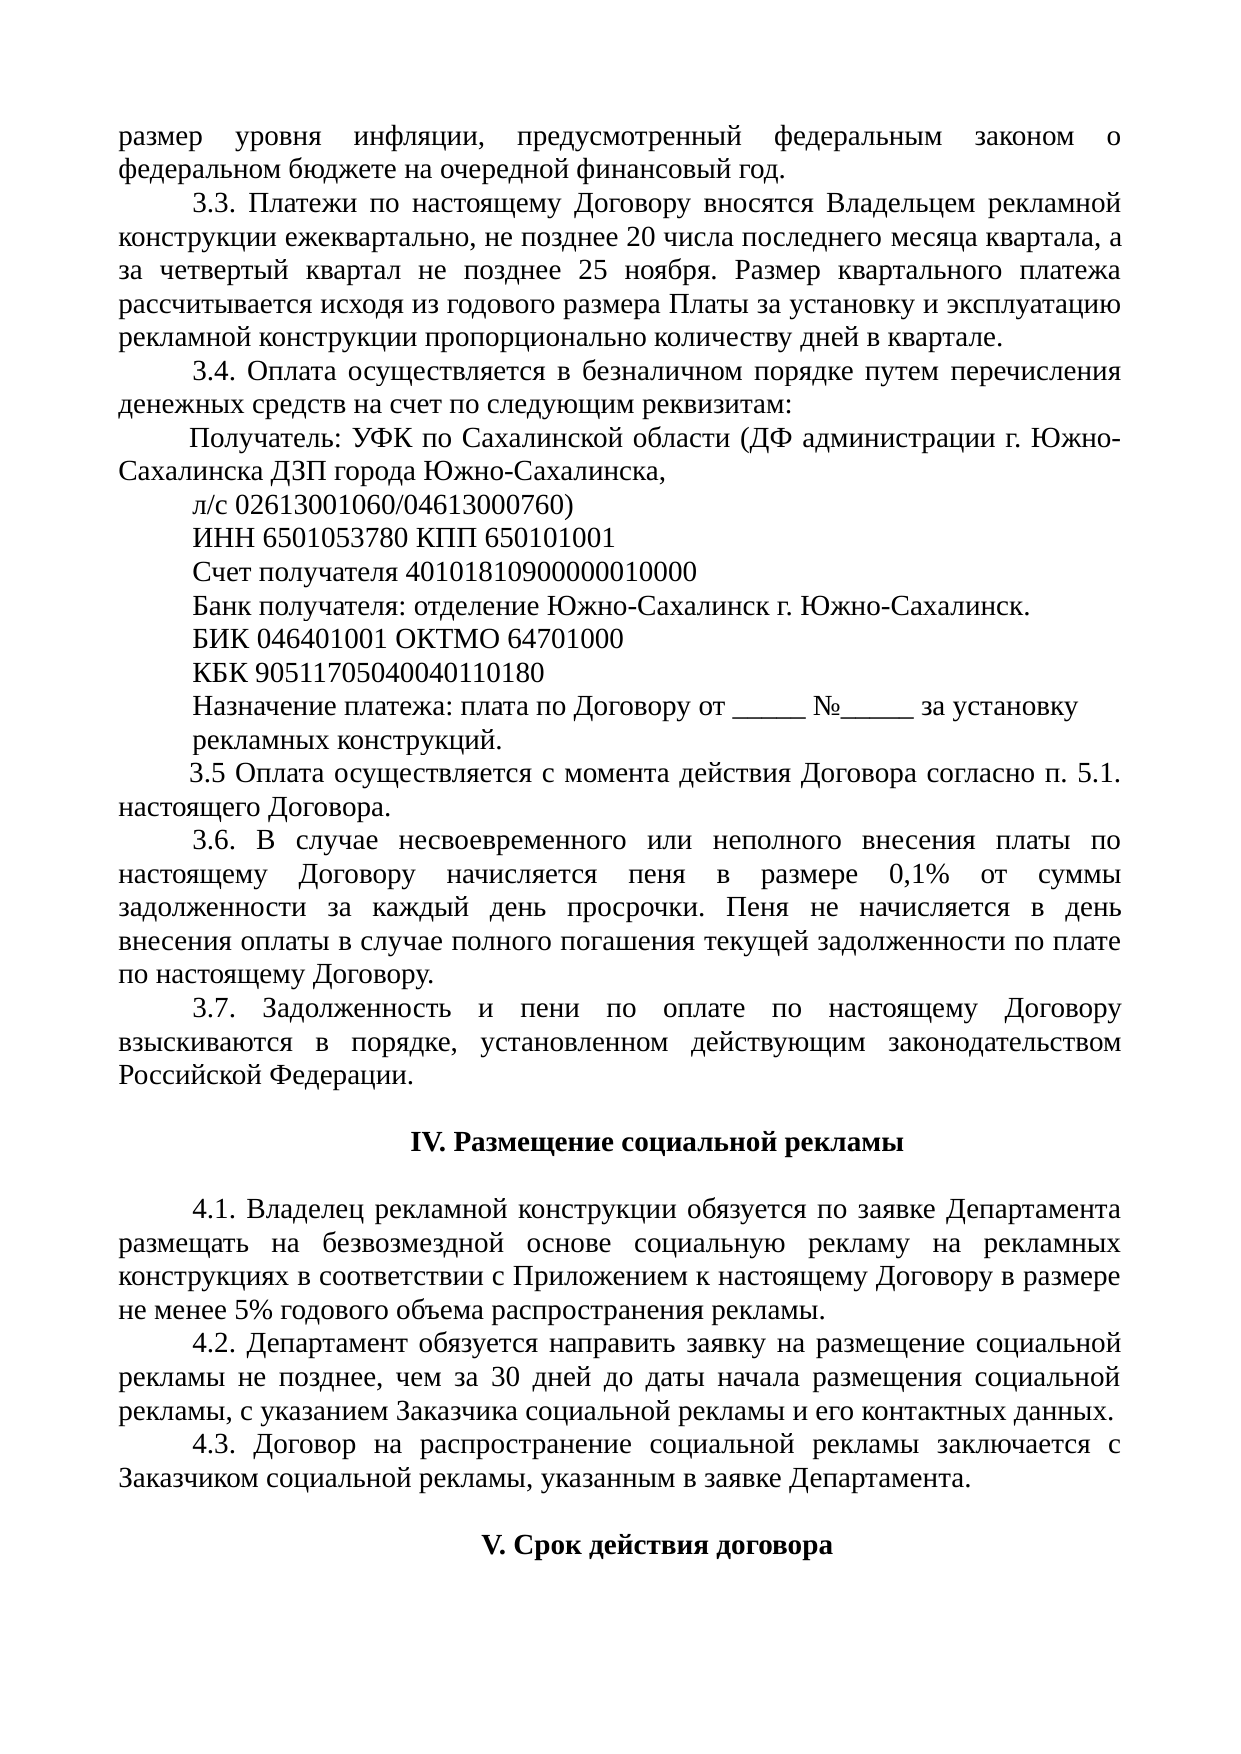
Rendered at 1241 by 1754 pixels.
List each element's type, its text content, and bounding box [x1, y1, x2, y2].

text размер уровня инфляции, предусмотренный федеральным законом о федеральном бюджете на очередной финансовый год. [118, 118, 1122, 185]
text 4.2. Департамент обязуется направить заявку на размещение социальной рекламы не позднее, чем за 30 дней до даты начала размещения социальной рекламы, с указанием Заказчика социальной рекламы и его контактных данных. [118, 1326, 1122, 1426]
text КБК 90511705040040110180 [192, 655, 1122, 688]
text 4.3. Договор на распространение социальной рекламы заключается с Заказчиком социальной рекламы, указанным в заявке Департамента. [118, 1426, 1122, 1493]
text БИК 046401001 ОКТМО 64701000 [192, 621, 1122, 655]
text 3.3. Платежи по настоящему Договору вносятся Владельцем рекламной конструкции ежеквартально, не позднее 20 числа последнего месяца квартала, а за четвертый квартал не позднее 25 ноября. Размер квартального платежа рассчитывается исходя из годового размера Платы за установку и эксплуатацию рекламной конструкции пропорционально количеству дней в квартале. [118, 185, 1122, 353]
text 3.5 Оплата осуществляется с момента действия Договора согласно п. 5.1. настоящего Договора. [118, 755, 1122, 822]
text Банк получателя: отделение Южно-Сахалинск г. Южно-Сахалинск. [192, 588, 1122, 621]
text Получатель: УФК по Сахалинской области (ДФ администрации г. Южно-Сахалинска ДЗП города Южно-Сахалинска, [118, 420, 1122, 487]
text ИНН 6501053780 КПП 650101001 [192, 521, 1122, 554]
text л/с 02613001060/04613000760) [192, 487, 1122, 521]
text Назначение платежа: плата по Договору от _____ №_____ за установку рекламных конструкций. [192, 688, 1122, 755]
subtitle V. Срок действия договора [118, 1527, 1122, 1560]
text Счет получателя 40101810900000010000 [192, 554, 1122, 588]
text 3.7. Задолженность и пени по оплате по настоящему Договору взыскиваются в порядке, установленном действующим законодательством Российской Федерации. [118, 990, 1122, 1091]
text 4.1. Владелец рекламной конструкции обязуется по заявке Департамента размещать на безвозмездной основе социальную рекламу на рекламных конструкциях в соответствии с Приложением к настоящему Договору в размере не менее 5% годового объема распространения рекламы. [118, 1191, 1122, 1326]
text 3.4. Оплата осуществляется в безналичном порядке путем перечисления денежных средств на счет по следующим реквизитам: [118, 353, 1122, 420]
text 3.6. В случае несвоевременного или неполного внесения платы по настоящему Договору начисляется пеня в размере 0,1% от суммы задолженности за каждый день просрочки. Пеня не начисляется в день внесения оплаты в случае полного погашения текущей задолженности по плате по настоящему Договору. [118, 822, 1122, 990]
text IV. Размещение социальной рекламы [118, 1124, 1122, 1158]
